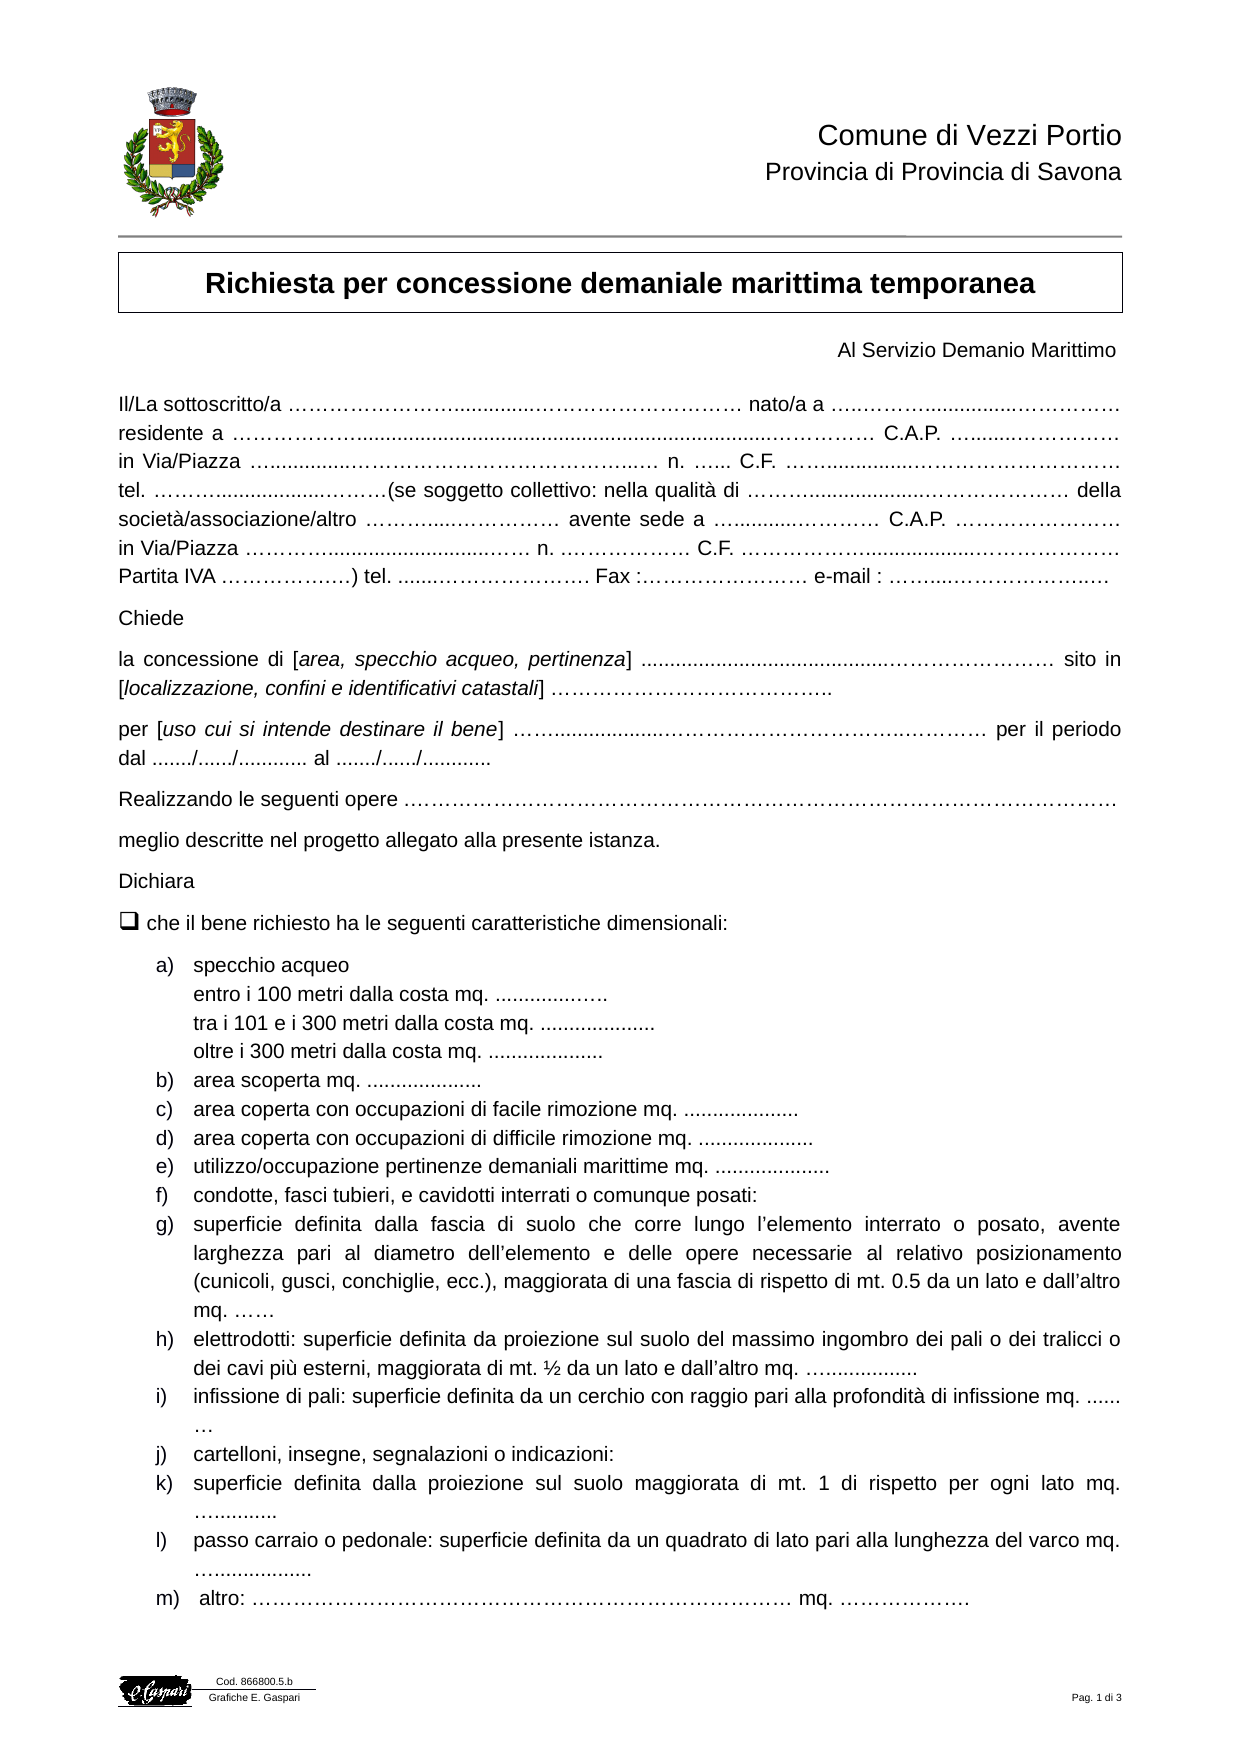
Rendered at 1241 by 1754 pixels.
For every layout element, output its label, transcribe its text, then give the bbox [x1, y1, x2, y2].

list condotte, fasci tubieri, e cavidotti interrati o comunque posati: [156, 1183, 1122, 1207]
list passo carraio o pedonale: superficie definita da un quadrato di lato pari alla lunghezza del varco mq. …................. [156, 1528, 1122, 1581]
text meglio descritte nel progetto allegato alla presente istanza. [118, 828, 1122, 852]
picture [118, 1674, 192, 1706]
list area coperta con occupazioni di facile rimozione mq. .................... [156, 1097, 1122, 1121]
text  che il bene richiesto ha le seguenti caratteristiche dimensionali: [118, 910, 1122, 935]
table_header Richiesta per concessione demaniale marittima temporanea [119, 253, 1122, 312]
text la concessione di [area, specchio acqueo, pertinenza] ...........................................…………………… sito in [localizzazione, confini e identificativi catastali] ………………………………….. [118, 647, 1122, 699]
text Il/La sottoscritto/a ……………………..............………………………… nato/a a …..………................…………… residente a ………………........................................................................…………… C.A.P. …........…………… in Via/Piazza …..............…………………………………...… n. …... C.F. ……...............………………………… tel. ………...................………(se soggetto collettivo: nella qualità di ………....................………………… della società/associazione/altro ……….....…………… avente sede a …...........………… C.A.P. …………………… in Via/Piazza …………............................…… n. .……………… C.F. ………………...................………………… Partita IVA …………….…) tel. .......…………………. Fax :…………………… e-mail : ……....………………..… [118, 392, 1122, 588]
list specchio acqueo [156, 953, 1122, 977]
text Provincia di Provincia di Savona [224, 157, 1122, 185]
list superficie definita dalla fascia di suolo che corre lungo l’elemento interrato o posato, avente larghezza pari al diametro dell’elemento e delle opere necessarie al relativo posizionamento (cunicoli, gusci, conchiglie, ecc.), maggiorata di una fascia di rispetto di mt. 0.5 da un lato e dall’altro mq. …… [156, 1212, 1122, 1322]
list cartelloni, insegne, segnalazioni o indicazioni: [156, 1442, 1122, 1466]
text per [uso cui si intende destinare il bene] ……...................……………………………..………… per il periodo dal ......./....../............ al ......./....../............ [118, 717, 1122, 769]
list utilizzo/occupazione pertinenze demaniali marittime mq. .................... [156, 1154, 1122, 1178]
list superficie definita dalla proiezione sul suolo maggiorata di mt. 1 di rispetto per ogni lato mq. …........... [156, 1470, 1122, 1523]
list oltre i 300 metri dalla costa mq. .................... [193, 1039, 1122, 1063]
text Chiede [118, 605, 1122, 629]
list area scoperta mq. .................... [156, 1068, 1122, 1092]
text Dichiara [118, 869, 1122, 893]
list infissione di pali: superficie definita da un cerchio con raggio pari alla profondità di infissione mq. ......… [156, 1384, 1122, 1437]
list tra i 101 e i 300 metri dalla costa mq. .................... [193, 1010, 1122, 1034]
list entro i 100 metri dalla costa mq. ..............….. [193, 982, 1122, 1006]
list altro: …………………………………………………………………… mq. ………………. [156, 1585, 1122, 1609]
picture [122, 87, 224, 219]
text Realizzando le seguenti opere .………………………………………………………………………………………… [118, 787, 1122, 811]
list elettrodotti: superficie definita da proiezione sul suolo del massimo ingombro dei pali o dei tralicci o dei cavi più esterni, maggiorata di mt. ½ da un lato e dall’altro mq. …................ [156, 1327, 1122, 1379]
text Al Servizio Demanio Marittimo [118, 338, 1122, 362]
list area coperta con occupazioni di difficile rimozione mq. .................... [156, 1125, 1122, 1149]
text Comune di Vezzi Portio [224, 118, 1122, 152]
